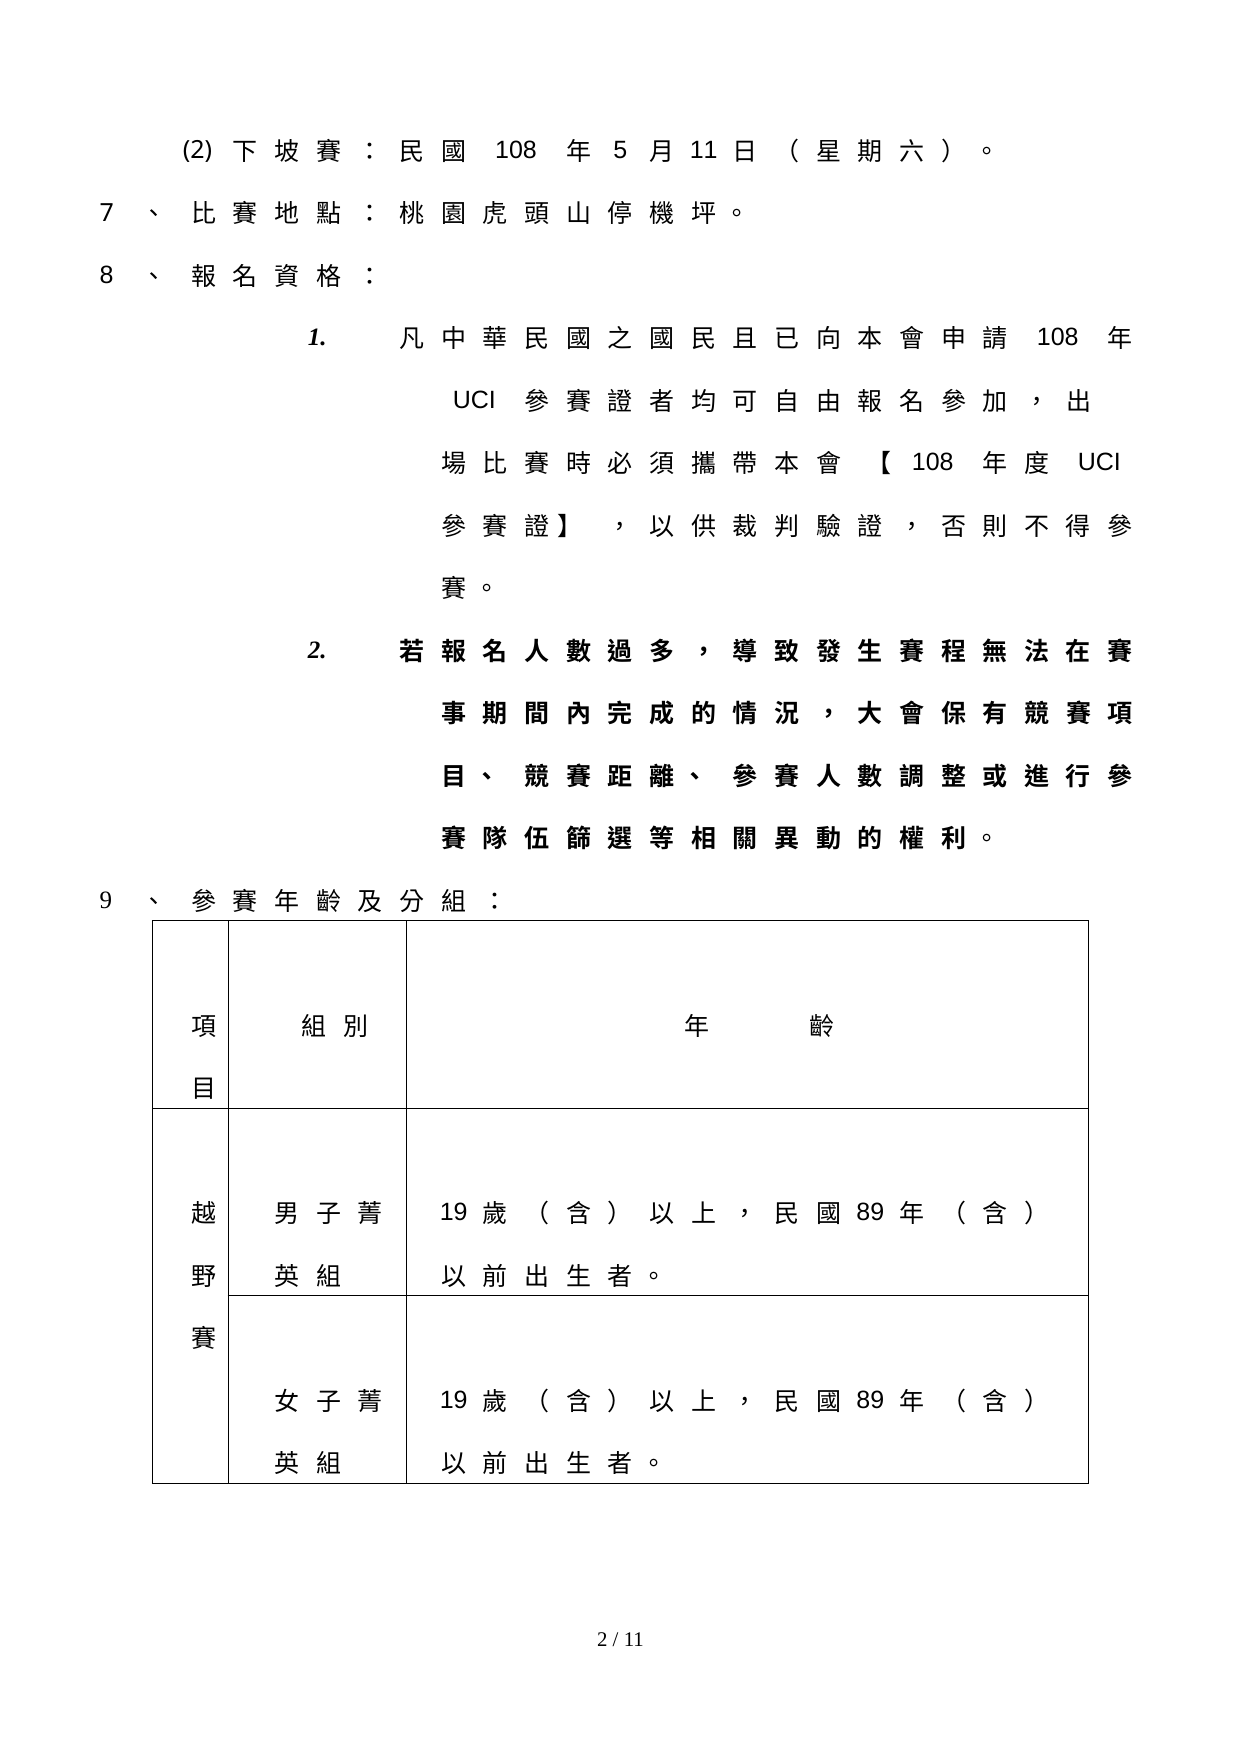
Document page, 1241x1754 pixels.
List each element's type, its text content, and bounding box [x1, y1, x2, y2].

table_cell 19歲（含）以上，民國89年（含）以前出生者。 [407, 1109, 1088, 1295]
table_cell 19歲（含）以上，民國89年（含）以前出生者。 [407, 1296, 1088, 1483]
list 凡中華民國之國民且已向本會申請108年UCI參賽證者均可自由報名參加，出場比賽時必須攜帶本會【108年度UCI參賽證】，以供裁判驗證，否則不得參賽。 [299, 295, 1141, 608]
table_header 項目 [153, 921, 228, 1108]
table_header 年 齡 [407, 921, 1088, 1108]
list 比賽地點：桃園虎頭山停機坪。 [99, 170, 1141, 233]
list 參賽年齡及分組： [99, 858, 1141, 920]
table_cell 男子菁英組 [229, 1109, 406, 1295]
list 若報名人數過多，導致發生賽程無法在賽事期間內完成的情況，大會保有競賽項目、競賽距離、參賽人數調整或進行參賽隊伍篩選等相關異動的權利。 [299, 608, 1141, 858]
table_cell 越野賽 [153, 1109, 228, 1483]
list 報名資格： [99, 233, 1141, 295]
table_cell 女子菁英組 [229, 1296, 406, 1483]
list 下坡賽：民國108年5月11日（星期六）。 [149, 108, 1141, 170]
table_header 組別 [229, 921, 406, 1108]
